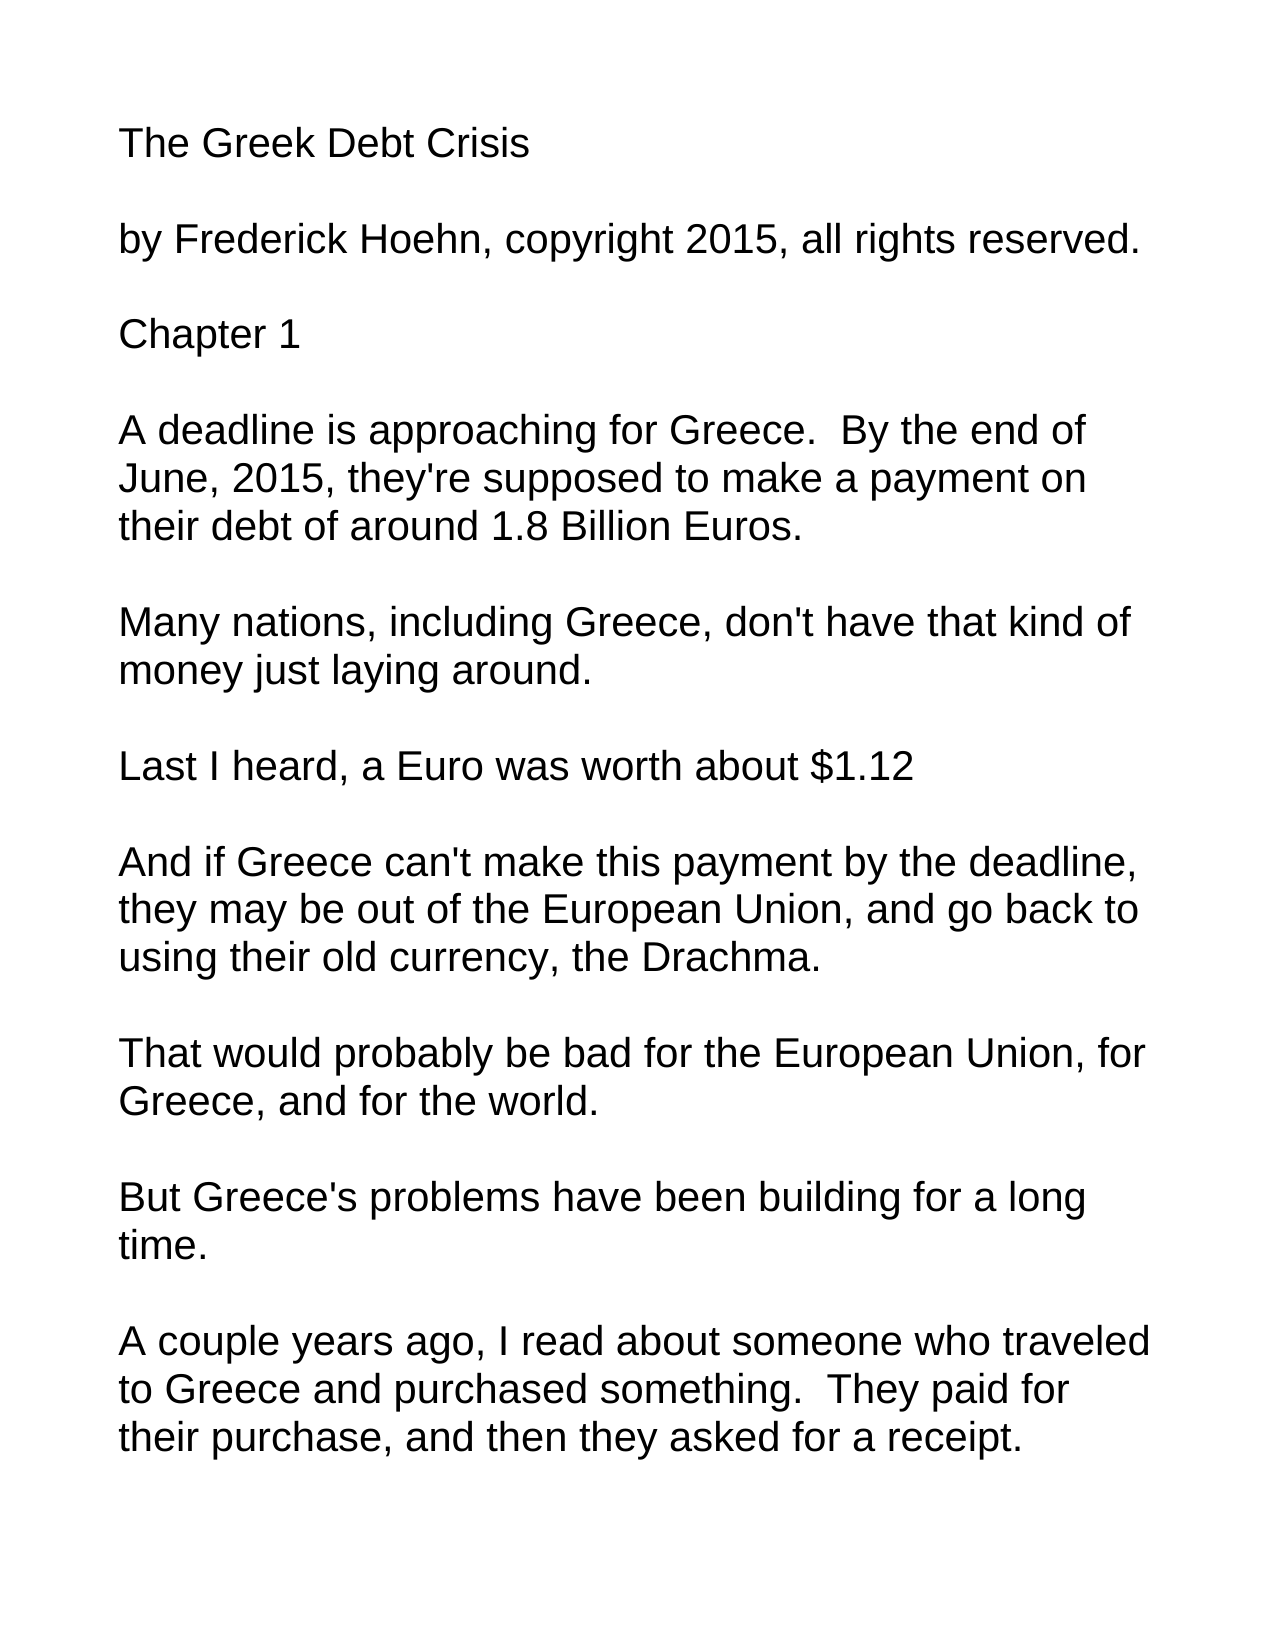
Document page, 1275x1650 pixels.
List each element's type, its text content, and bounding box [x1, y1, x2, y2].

text And if Greece can't make this payment by the deadline, they may be out of the European Union, and go back to using their old currency, the Drachma. [118, 837, 1157, 981]
text Last I heard, a Euro was worth about $1.12 [118, 741, 1157, 789]
text A couple years ago, I read about someone who traveled to Greece and purchased something. They paid for their purchase, and then they asked for a receipt. [118, 1316, 1157, 1460]
text But Greece's problems have been building for a long time. [118, 1172, 1157, 1268]
text That would probably be bad for the European Union, for Greece, and for the world. [118, 1028, 1157, 1124]
text Many nations, including Greece, don't have that kind of money just laying around. [118, 597, 1157, 693]
text A deadline is approaching for Greece. By the end of June, 2015, they're supposed to make a payment on their debt of around 1.8 Billion Euros. [118, 406, 1157, 549]
text by Frederick Hoehn, copyright 2015, all rights reserved. [118, 214, 1157, 262]
text The Greek Debt Crisis [118, 118, 1157, 166]
text Chapter 1 [118, 310, 1157, 358]
